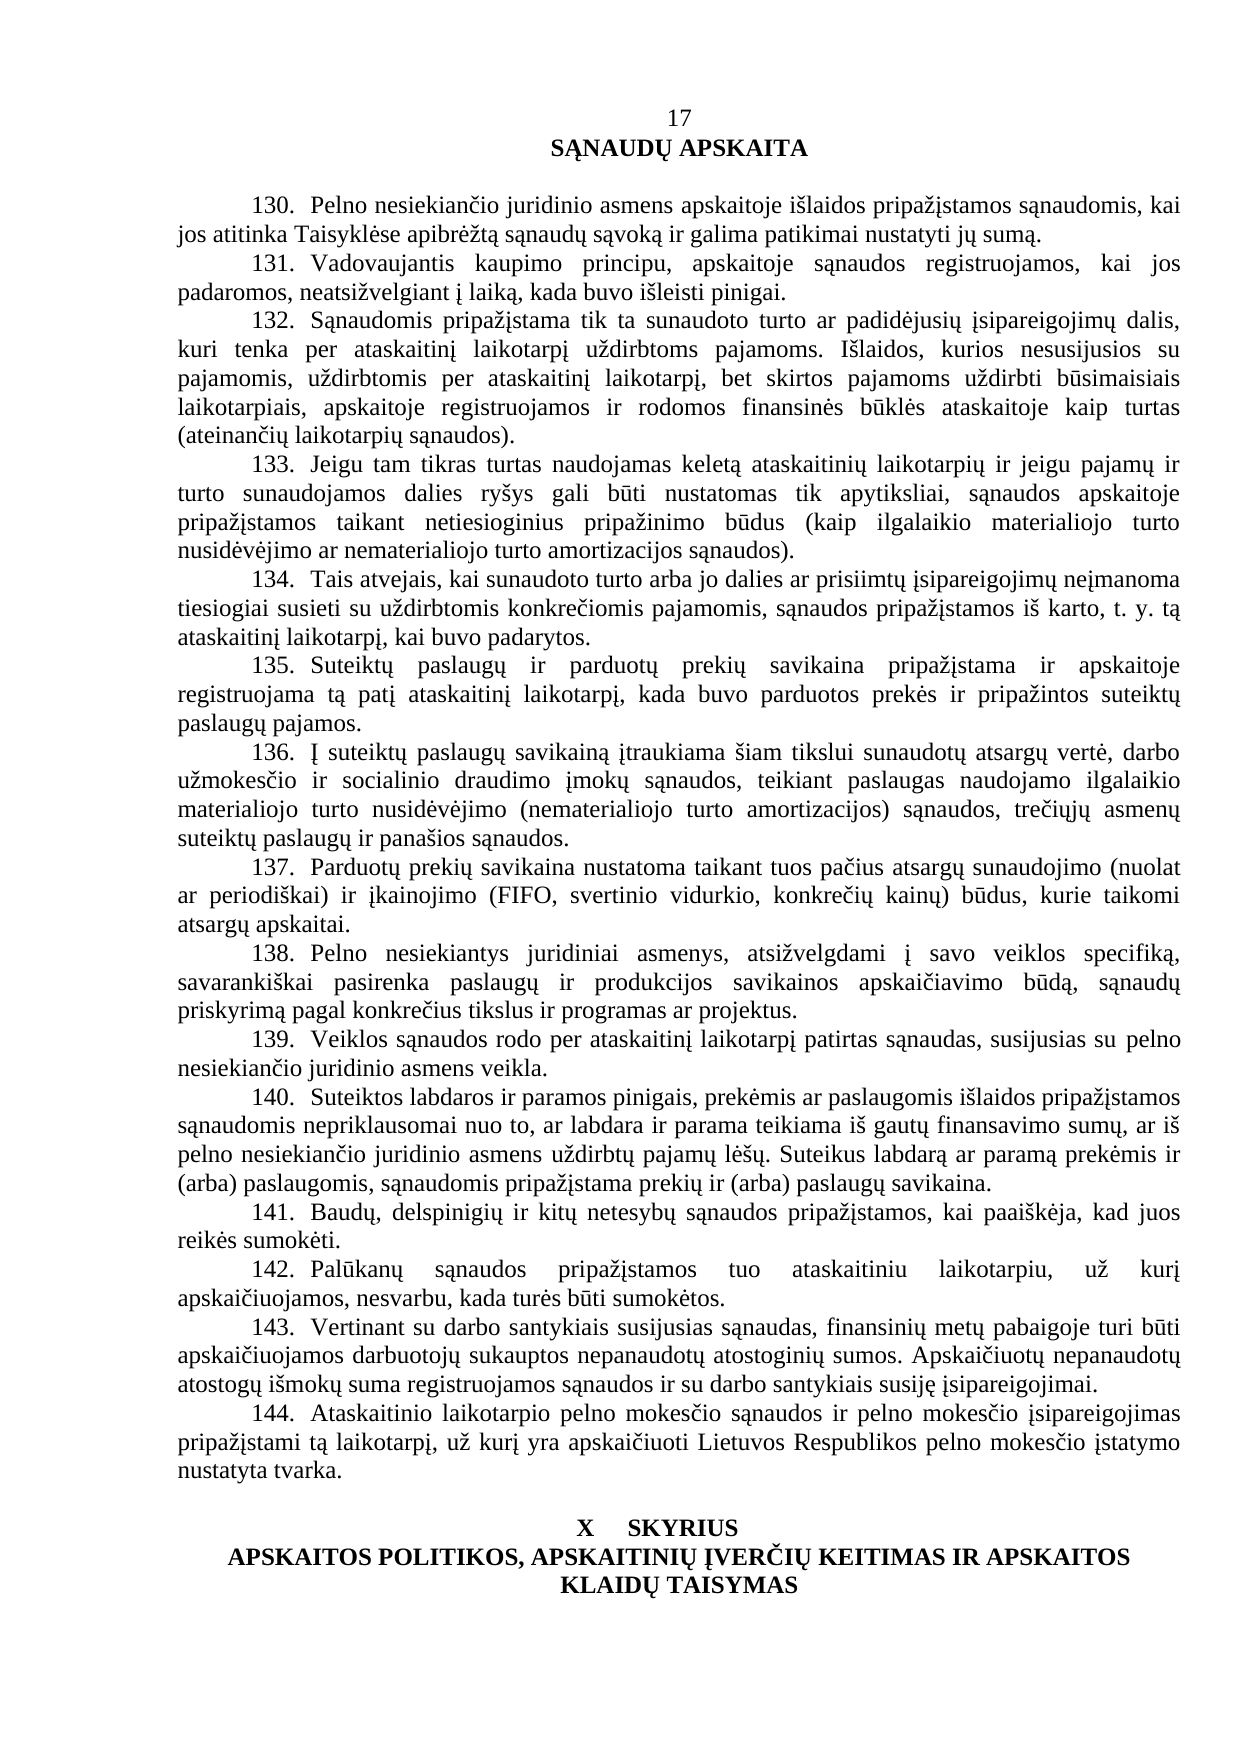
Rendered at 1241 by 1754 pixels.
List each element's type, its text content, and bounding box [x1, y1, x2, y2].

text 136. Į suteiktų paslaugų savikainą įtraukiama šiam tikslui sunaudotų atsargų vertė, darbo užmokesčio ir socialinio draudimo įmokų sąnaudos, teikiant paslaugas naudojamo ilgalaikio materialiojo turto nusidėvėjimo (nematerialiojo turto amortizacijos) sąnaudos, trečiųjų asmenų suteiktų paslaugų ir panašios sąnaudos. [177, 737, 1181, 852]
text 131. Vadovaujantis kaupimo principu, apskaitoje sąnaudos registruojamos, kai jos padaromos, neatsižvelgiant į laiką, kada buvo išleisti pinigai. [177, 248, 1181, 305]
text Sąnaudų apskaita [177, 133, 1181, 162]
text 144. Ataskaitinio laikotarpio pelno mokesčio sąnaudos ir pelno mokesčio įsipareigojimas pripažįstami tą laikotarpį, už kurį yra apskaičiuoti Lietuvos Respublikos pelno mokesčio įstatymo nustatyta tvarka. [177, 1398, 1181, 1484]
text 137. Parduotų prekių savikaina nustatoma taikant tuos pačius atsargų sunaudojimo (nuolat ar periodiškai) ir įkainojimo (FIFO, svertinio vidurkio, konkrečių kainų) būdus, kurie taikomi atsargų apskaitai. [177, 852, 1181, 938]
text 132. Sąnaudomis pripažįstama tik ta sunaudoto turto ar padidėjusių įsipareigojimų dalis, kuri tenka per ataskaitinį laikotarpį uždirbtoms pajamoms. Išlaidos, kurios nesusijusios su pajamomis, uždirbtomis per ataskaitinį laikotarpį, bet skirtos pajamoms uždirbti būsimaisiais laikotarpiais, apskaitoje registruojamos ir rodomos finansinės būklės ataskaitoje kaip turtas (ateinančių laikotarpių sąnaudos). [177, 305, 1181, 449]
text 138. Pelno nesiekiantys juridiniai asmenys, atsižvelgdami į savo veiklos specifiką, savarankiškai pasirenka paslaugų ir produkcijos savikainos apskaičiavimo būdą, sąnaudų priskyrimą pagal konkrečius tikslus ir programas ar projektus. [177, 938, 1181, 1024]
text 139. Veiklos sąnaudos rodo per ataskaitinį laikotarpį patirtas sąnaudas, susijusias su pelno nesiekiančio juridinio asmens veikla. [177, 1024, 1181, 1082]
text 143. Vertinant su darbo santykiais susijusias sąnaudas, finansinių metų pabaigoje turi būti apskaičiuojamos darbuotojų sukauptos nepanaudotų atostoginių sumos. Apskaičiuotų nepanaudotų atostogų išmokų suma registruojamos sąnaudos ir su darbo santykiais susiję įsipareigojimai. [177, 1312, 1181, 1398]
text 140. Suteiktos labdaros ir paramos pinigais, prekėmis ar paslaugomis išlaidos pripažįstamos sąnaudomis nepriklausomai nuo to, ar labdara ir parama teikiama iš gautų finansavimo sumų, ar iš pelno nesiekiančio juridinio asmens uždirbtų pajamų lėšų. Suteikus labdarą ar paramą prekėmis ir (arba) paslaugomis, sąnaudomis pripažįstama prekių ir (arba) paslaugų savikaina. [177, 1082, 1181, 1197]
text 134. Tais atvejais, kai sunaudoto turto arba jo dalies ar prisiimtų įsipareigojimų neįmanoma tiesiogiai susieti su uždirbtomis konkrečiomis pajamomis, sąnaudos pripažįstamos iš karto, t. y. tą ataskaitinį laikotarpį, kai buvo padarytos. [177, 564, 1181, 650]
text 141. Baudų, delspinigių ir kitų netesybų sąnaudos pripažįstamos, kai paaiškėja, kad juos reikės sumokėti. [177, 1197, 1181, 1254]
text 135. Suteiktų paslaugų ir parduotų prekių savikaina pripažįstama ir apskaitoje registruojama tą patį ataskaitinį laikotarpį, kada buvo parduotos prekės ir pripažintos suteiktų paslaugų pajamos. [177, 650, 1181, 737]
text X SKYRIUS [177, 1513, 1181, 1542]
text 130. Pelno nesiekiančio juridinio asmens apskaitoje išlaidos pripažįstamos sąnaudomis, kai jos atitinka Taisyklėse apibrėžtą sąnaudų sąvoką ir galima patikimai nustatyti jų sumą. [177, 190, 1181, 248]
text 142. Palūkanų sąnaudos pripažįstamos tuo ataskaitiniu laikotarpiu, už kurį apskaičiuojamos, nesvarbu, kada turės būti sumokėtos. [177, 1254, 1181, 1312]
text 133. Jeigu tam tikras turtas naudojamas keletą ataskaitinių laikotarpių ir jeigu pajamų ir turto sunaudojamos dalies ryšys gali būti nustatomas tik apytiksliai, sąnaudos apskaitoje pripažįstamos taikant netiesioginius pripažinimo būdus (kaip ilgalaikio materialiojo turto nusidėvėjimo ar nematerialiojo turto amortizacijos sąnaudos). [177, 449, 1181, 564]
text APSKAITOS POLITIKOS, APSKAITINIŲ ĮVERČIŲ KEITIMAS IR APSKAITOS KLAIDŲ TAISYMAS [177, 1542, 1181, 1599]
